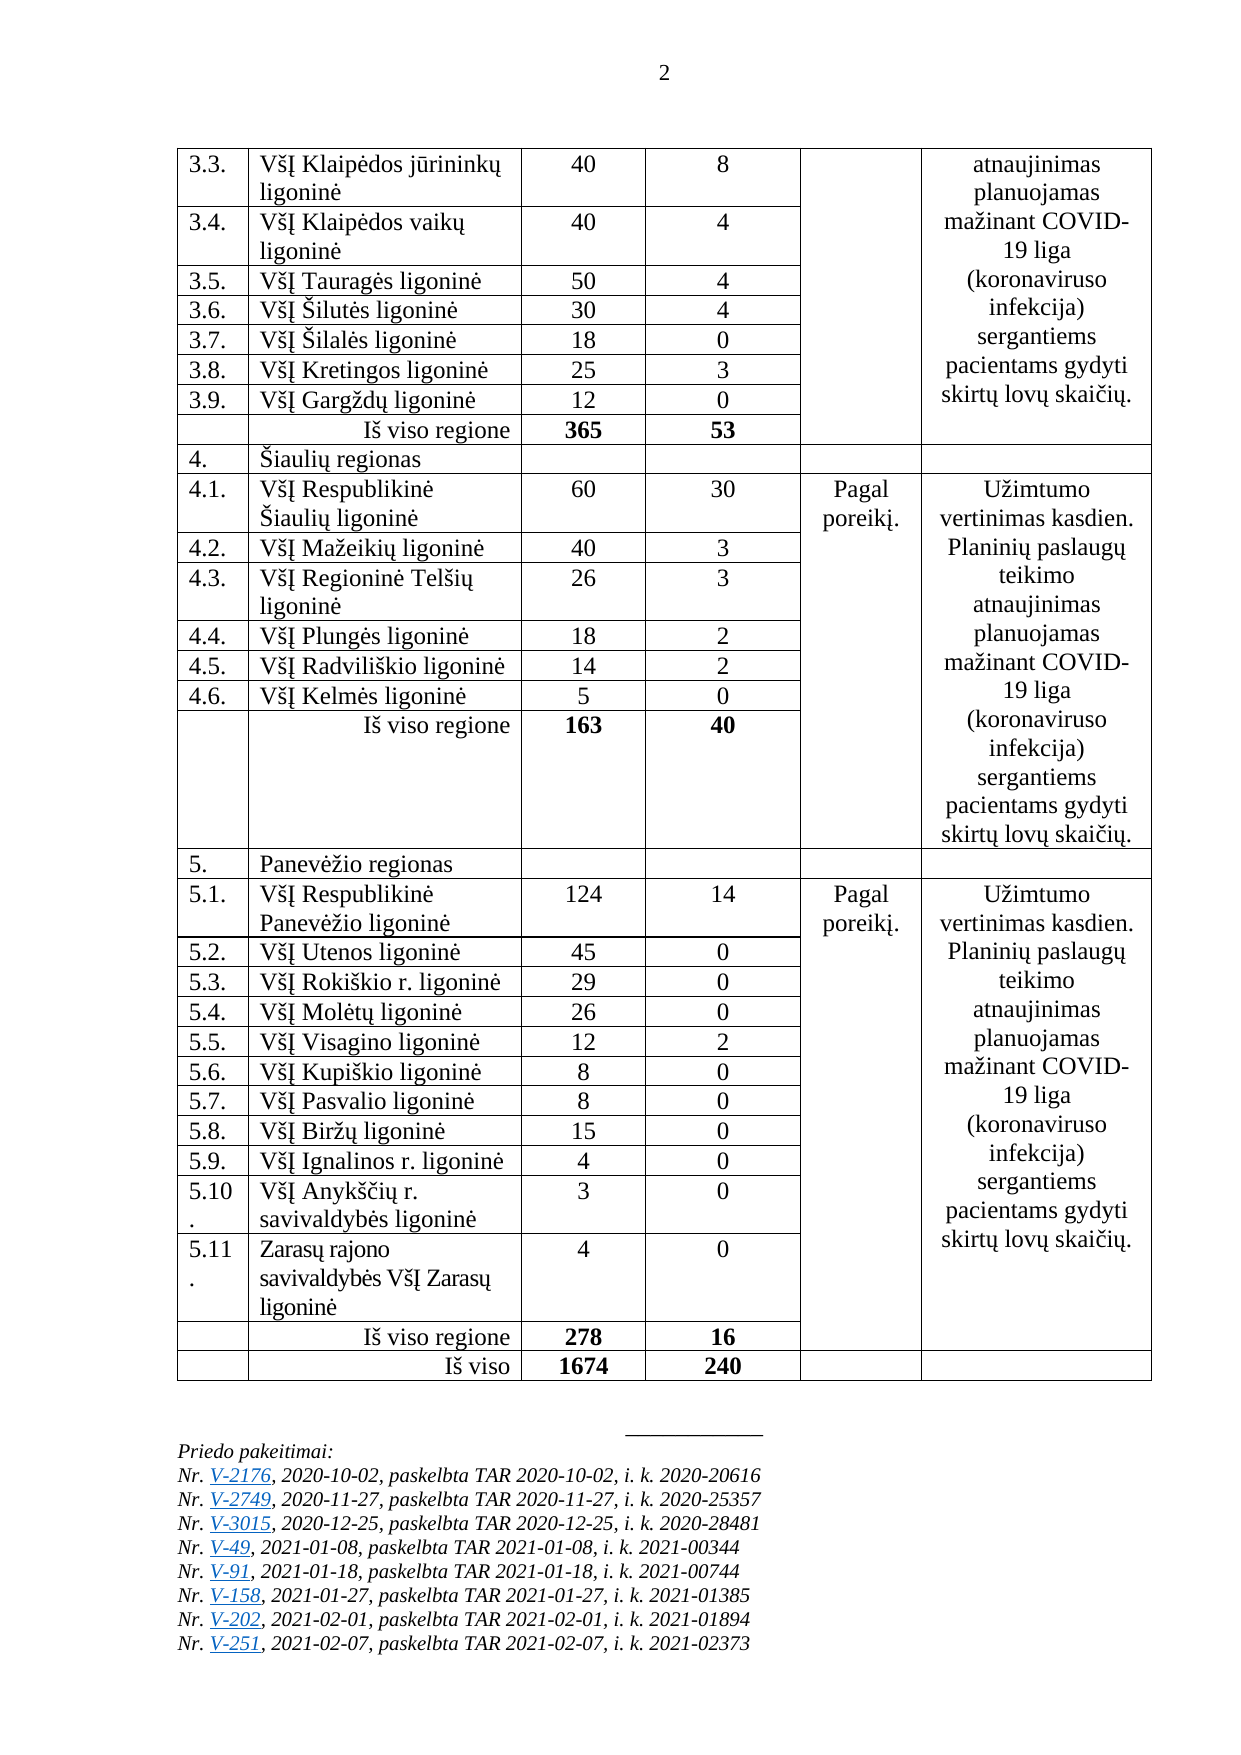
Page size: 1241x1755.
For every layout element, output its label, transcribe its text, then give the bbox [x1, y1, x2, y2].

table_cell 4.6. [178, 681, 248, 709]
table_cell 3.8. [178, 355, 248, 384]
table_cell VšĮ Kretingos ligoninė [249, 355, 521, 384]
table_cell VšĮ Ignalinos r. ligoninė [249, 1146, 521, 1175]
table_cell 5.6. [178, 1057, 248, 1085]
table_cell 0 [646, 1146, 800, 1175]
table_cell 12 [522, 1027, 645, 1056]
table_cell [178, 415, 248, 443]
table_cell Iš viso regione [249, 711, 521, 848]
table_cell 124 [522, 879, 645, 936]
table_cell 12 [522, 385, 645, 414]
table_cell 163 [522, 711, 645, 848]
table_cell 14 [646, 879, 800, 936]
table_cell 0 [646, 997, 800, 1026]
table_cell 3 [646, 355, 800, 384]
table_cell VšĮ Mažeikių ligoninė [249, 533, 521, 562]
table_cell VšĮ Radviliškio ligoninė [249, 651, 521, 680]
table_cell VšĮ Pasvalio ligoninė [249, 1086, 521, 1115]
table_cell 3.6. [178, 296, 248, 324]
table_cell 3.4. [178, 207, 248, 265]
table_cell Pagal poreikį. [801, 474, 921, 848]
table_cell 15 [522, 1116, 645, 1145]
table_cell 53 [646, 415, 800, 443]
table_cell 40 [522, 149, 645, 206]
table_cell Zarasų rajono savivaldybės VšĮ Zarasų ligoninė [249, 1234, 521, 1321]
table_cell 5 [522, 681, 645, 709]
table_cell 0 [646, 1057, 800, 1085]
table_cell [922, 445, 1151, 473]
table_cell 3 [646, 533, 800, 562]
table_cell Užimtumo vertinimas kasdien. Planinių paslaugų teikimo atnaujinimas planuojamas mažinant COVID-19 liga (koronaviruso infekcija) sergantiems pacientams gydyti skirtų lovų skaičių. [922, 879, 1151, 1350]
table_cell 240 [646, 1351, 800, 1380]
table_cell 5.10. [178, 1176, 248, 1233]
table_cell VšĮ Klaipėdos vaikų ligoninė [249, 207, 521, 265]
table_cell Pagal poreikį. [801, 879, 921, 1350]
table_cell [922, 1351, 1151, 1380]
table_cell [801, 445, 921, 473]
table_cell 3.5. [178, 266, 248, 294]
table_cell 3.9. [178, 385, 248, 414]
table_cell 5.4. [178, 997, 248, 1026]
table_cell 8 [646, 149, 800, 206]
table_cell VšĮ Gargždų ligoninė [249, 385, 521, 414]
table_cell 5.11. [178, 1234, 248, 1321]
table_cell VšĮ Šilutės ligoninė [249, 296, 521, 324]
table_cell atnaujinimas planuojamas mažinant COVID-19 liga (koronaviruso infekcija) sergantiems pacientams gydyti skirtų lovų skaičių. [922, 149, 1151, 443]
table_cell VšĮ Kelmės ligoninė [249, 681, 521, 709]
table_cell 45 [522, 938, 645, 966]
table_cell 4 [646, 296, 800, 324]
table_cell 0 [646, 385, 800, 414]
table_cell 4. [178, 445, 248, 473]
table_cell [922, 849, 1151, 878]
table_cell 2 [646, 1027, 800, 1056]
table_cell Iš viso [249, 1351, 521, 1380]
table_cell 5.5. [178, 1027, 248, 1056]
table_cell [646, 849, 800, 878]
table_cell 3.7. [178, 325, 248, 354]
table_cell VšĮ Šilalės ligoninė [249, 325, 521, 354]
table_cell 278 [522, 1322, 645, 1350]
table_cell VšĮ Molėtų ligoninė [249, 997, 521, 1026]
table_cell 26 [522, 997, 645, 1026]
table_cell 0 [646, 938, 800, 966]
table_cell 4.2. [178, 533, 248, 562]
text Nr. V-91, 2021-01-18, paskelbta TAR 2021-01-18, i. k. 2021-00744 [177, 1559, 1152, 1583]
table_cell 3 [522, 1176, 645, 1233]
table_cell [178, 1322, 248, 1350]
table_cell 8 [522, 1057, 645, 1085]
table_cell 0 [646, 325, 800, 354]
table_cell 29 [522, 967, 645, 996]
table_cell VšĮ Tauragės ligoninė [249, 266, 521, 294]
table_cell 3.3. [178, 149, 248, 206]
table_cell 16 [646, 1322, 800, 1350]
table_cell 40 [522, 533, 645, 562]
table_cell 365 [522, 415, 645, 443]
table_cell 0 [646, 1086, 800, 1115]
table_cell 60 [522, 474, 645, 532]
table_cell 25 [522, 355, 645, 384]
table_cell 8 [522, 1086, 645, 1115]
table_cell VšĮ Kupiškio ligoninė [249, 1057, 521, 1085]
table_cell Iš viso regione [249, 415, 521, 443]
table_cell VšĮ Rokiškio r. ligoninė [249, 967, 521, 996]
table_cell 14 [522, 651, 645, 680]
table_cell [801, 1351, 921, 1380]
table_cell 5.3. [178, 967, 248, 996]
table_cell VšĮ Klaipėdos jūrininkų ligoninė [249, 149, 521, 206]
table_cell VšĮ Biržų ligoninė [249, 1116, 521, 1145]
table_cell 40 [522, 207, 645, 265]
table_cell 0 [646, 967, 800, 996]
table_cell 2 [646, 651, 800, 680]
table_cell 0 [646, 681, 800, 709]
table_cell 0 [646, 1234, 800, 1321]
text Nr. V-202, 2021-02-01, paskelbta TAR 2021-02-01, i. k. 2021-01894 [177, 1607, 1152, 1631]
text Nr. V-251, 2021-02-07, paskelbta TAR 2021-02-07, i. k. 2021-02373 [177, 1631, 1152, 1655]
table_cell 5.7. [178, 1086, 248, 1115]
table_cell VšĮ Respublikinė Šiaulių ligoninė [249, 474, 521, 532]
table_cell 5.8. [178, 1116, 248, 1145]
table_cell VšĮ Visagino ligoninė [249, 1027, 521, 1056]
table_cell VšĮ Plungės ligoninė [249, 621, 521, 650]
table_cell Panevėžio regionas [249, 849, 521, 878]
text ___________ [236, 1410, 1152, 1439]
text Nr. V-3015, 2020-12-25, paskelbta TAR 2020-12-25, i. k. 2020-28481 [177, 1511, 1152, 1535]
table_cell 4.1. [178, 474, 248, 532]
table_cell VšĮ Respublikinė Panevėžio ligoninė [249, 879, 521, 936]
table_cell VšĮ Utenos ligoninė [249, 938, 521, 966]
text Nr. V-2749, 2020-11-27, paskelbta TAR 2020-11-27, i. k. 2020-25357 [177, 1487, 1152, 1511]
table_cell 4 [646, 207, 800, 265]
table_cell [646, 445, 800, 473]
table_cell 3 [646, 563, 800, 620]
table_cell [178, 711, 248, 848]
table_cell 30 [646, 474, 800, 532]
table_cell VšĮ Regioninė Telšių ligoninė [249, 563, 521, 620]
table_cell Užimtumo vertinimas kasdien. Planinių paslaugų teikimo atnaujinimas planuojamas mažinant COVID-19 liga (koronaviruso infekcija) sergantiems pacientams gydyti skirtų lovų skaičių. [922, 474, 1151, 848]
text Nr. V-2176, 2020-10-02, paskelbta TAR 2020-10-02, i. k. 2020-20616 [177, 1463, 1152, 1487]
table_cell [522, 849, 645, 878]
text Nr. V-49, 2021-01-08, paskelbta TAR 2021-01-08, i. k. 2021-00344 [177, 1535, 1152, 1559]
table_cell [801, 849, 921, 878]
table_cell [522, 445, 645, 473]
table_cell 0 [646, 1176, 800, 1233]
table_cell 4.5. [178, 651, 248, 680]
table_cell 26 [522, 563, 645, 620]
table_cell 40 [646, 711, 800, 848]
table_cell 5.1. [178, 879, 248, 936]
table_cell 5. [178, 849, 248, 878]
text Nr. V-158, 2021-01-27, paskelbta TAR 2021-01-27, i. k. 2021-01385 [177, 1583, 1152, 1607]
table_cell 4 [522, 1146, 645, 1175]
table_cell Šiaulių regionas [249, 445, 521, 473]
table_cell 18 [522, 621, 645, 650]
text Priedo pakeitimai: [177, 1439, 1152, 1463]
table_cell 0 [646, 1116, 800, 1145]
table_cell 4 [646, 266, 800, 294]
table_cell 30 [522, 296, 645, 324]
table_cell 18 [522, 325, 645, 354]
table_cell 2 [646, 621, 800, 650]
table_cell 4.3. [178, 563, 248, 620]
table_cell 1674 [522, 1351, 645, 1380]
table_cell [178, 1351, 248, 1380]
table_cell 5.2. [178, 938, 248, 966]
table_cell [801, 149, 921, 443]
table_cell 4.4. [178, 621, 248, 650]
table_cell 50 [522, 266, 645, 294]
table_cell VšĮ Anykščių r. savivaldybės ligoninė [249, 1176, 521, 1233]
table_cell 4 [522, 1234, 645, 1321]
table_cell 5.9. [178, 1146, 248, 1175]
table_cell Iš viso regione [249, 1322, 521, 1350]
